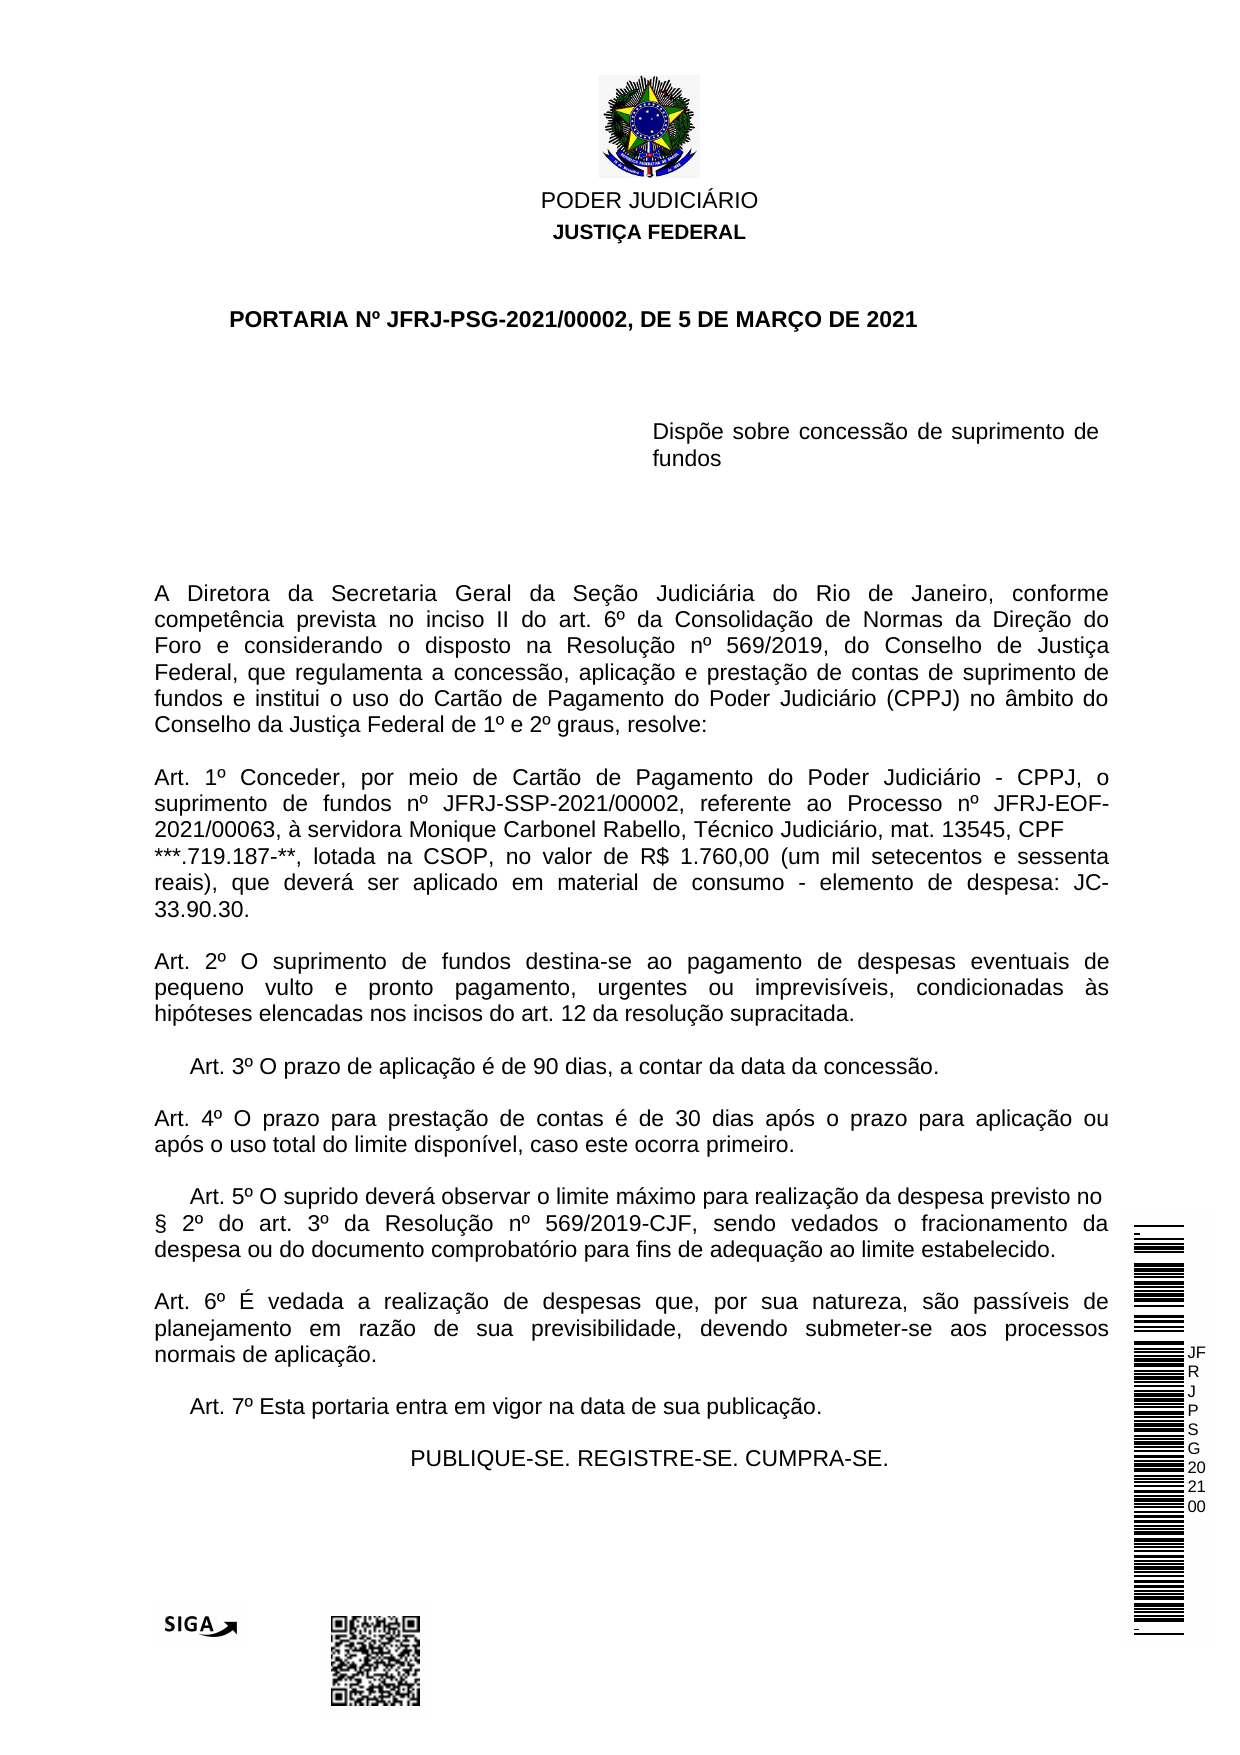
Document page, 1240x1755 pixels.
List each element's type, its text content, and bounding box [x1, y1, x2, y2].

text PODER JUDICIÁRIO [307, 187, 992, 213]
subtitle PORTARIA Nº JFRJ-PSG-2021/00002, DE 5 DE MARÇO DE 2021 [154, 306, 992, 332]
text Art. 4º O prazo para prestação de contas é de 30 dias após o prazo para aplicação ou após o uso total do limite disponível, caso este ocorra primeiro. [154, 1105, 1109, 1157]
text JFRJPSG202100002A [1187, 1343, 1206, 1516]
text JUSTIÇA FEDERAL [306, 220, 992, 244]
text § 2º do art. 3º da Resolução nº 569/2019-CJF, sendo vedados o fracionamento da despesa ou do documento comprobatório para fins de adequação ao limite estabelecido. [154, 1210, 1109, 1262]
text Art. 7º Esta portaria entra em vigor na data de sua publicação. [189, 1393, 1122, 1419]
text Art. 3º O prazo de aplicação é de 90 dias, a contar da data da concessão. [189, 1053, 1227, 1079]
text A Diretora da Secretaria Geral da Seção Judiciária do Rio de Janeiro, conforme competência prevista no inciso II do art. 6º da Consolidação de Normas da Direção do Foro e considerando o disposto na Resolução nº 569/2019, do Conselho de Justiça Federal, que regulamenta a concessão, aplicação e prestação de contas de suprimento de fundos e institui o uso do Cartão de Pagamento do Poder Judiciário (CPPJ) no âmbito do Conselho da Justiça Federal de 1º e 2º graus, resolve: [154, 580, 1109, 738]
text Art. 1º Conceder, por meio de Cartão de Pagamento do Poder Judiciário - CPPJ, o suprimento de fundos nº JFRJ-SSP-2021/00002, referente ao Processo nº JFRJ-EOF- 2021/00063, à servidora Monique Carbonel Rabello, Técnico Judiciário, mat. 13545, CPF [154, 764, 1109, 843]
text Dispõe sobre concessão de suprimento de fundos [652, 418, 1106, 471]
text PUBLIQUE-SE. REGISTRE-SE. CUMPRA-SE. [410, 1445, 1122, 1472]
text ***.719.187-**, lotada na CSOP, no valor de R$ 1.760,00 (um mil setecentos e sessenta reais), que deverá ser aplicado em material de consumo - elemento de despesa: JC- 33.90.30. [154, 843, 1109, 922]
text Art. 5º O suprido deverá observar o limite máximo para realização da despesa previsto no [189, 1183, 1227, 1210]
text Art. 2º O suprimento de fundos destina-se ao pagamento de despesas eventuais de pequeno vulto e pronto pagamento, urgentes ou imprevisíveis, condicionadas às hipóteses elencadas nos incisos do art. 12 da resolução supracitada. [154, 948, 1109, 1027]
text Art. 6º É vedada a realização de despesas que, por sua natureza, são passíveis de planejamento em razão de sua previsibilidade, devendo submeter-se aos processos normais de aplicação. [154, 1288, 1109, 1367]
